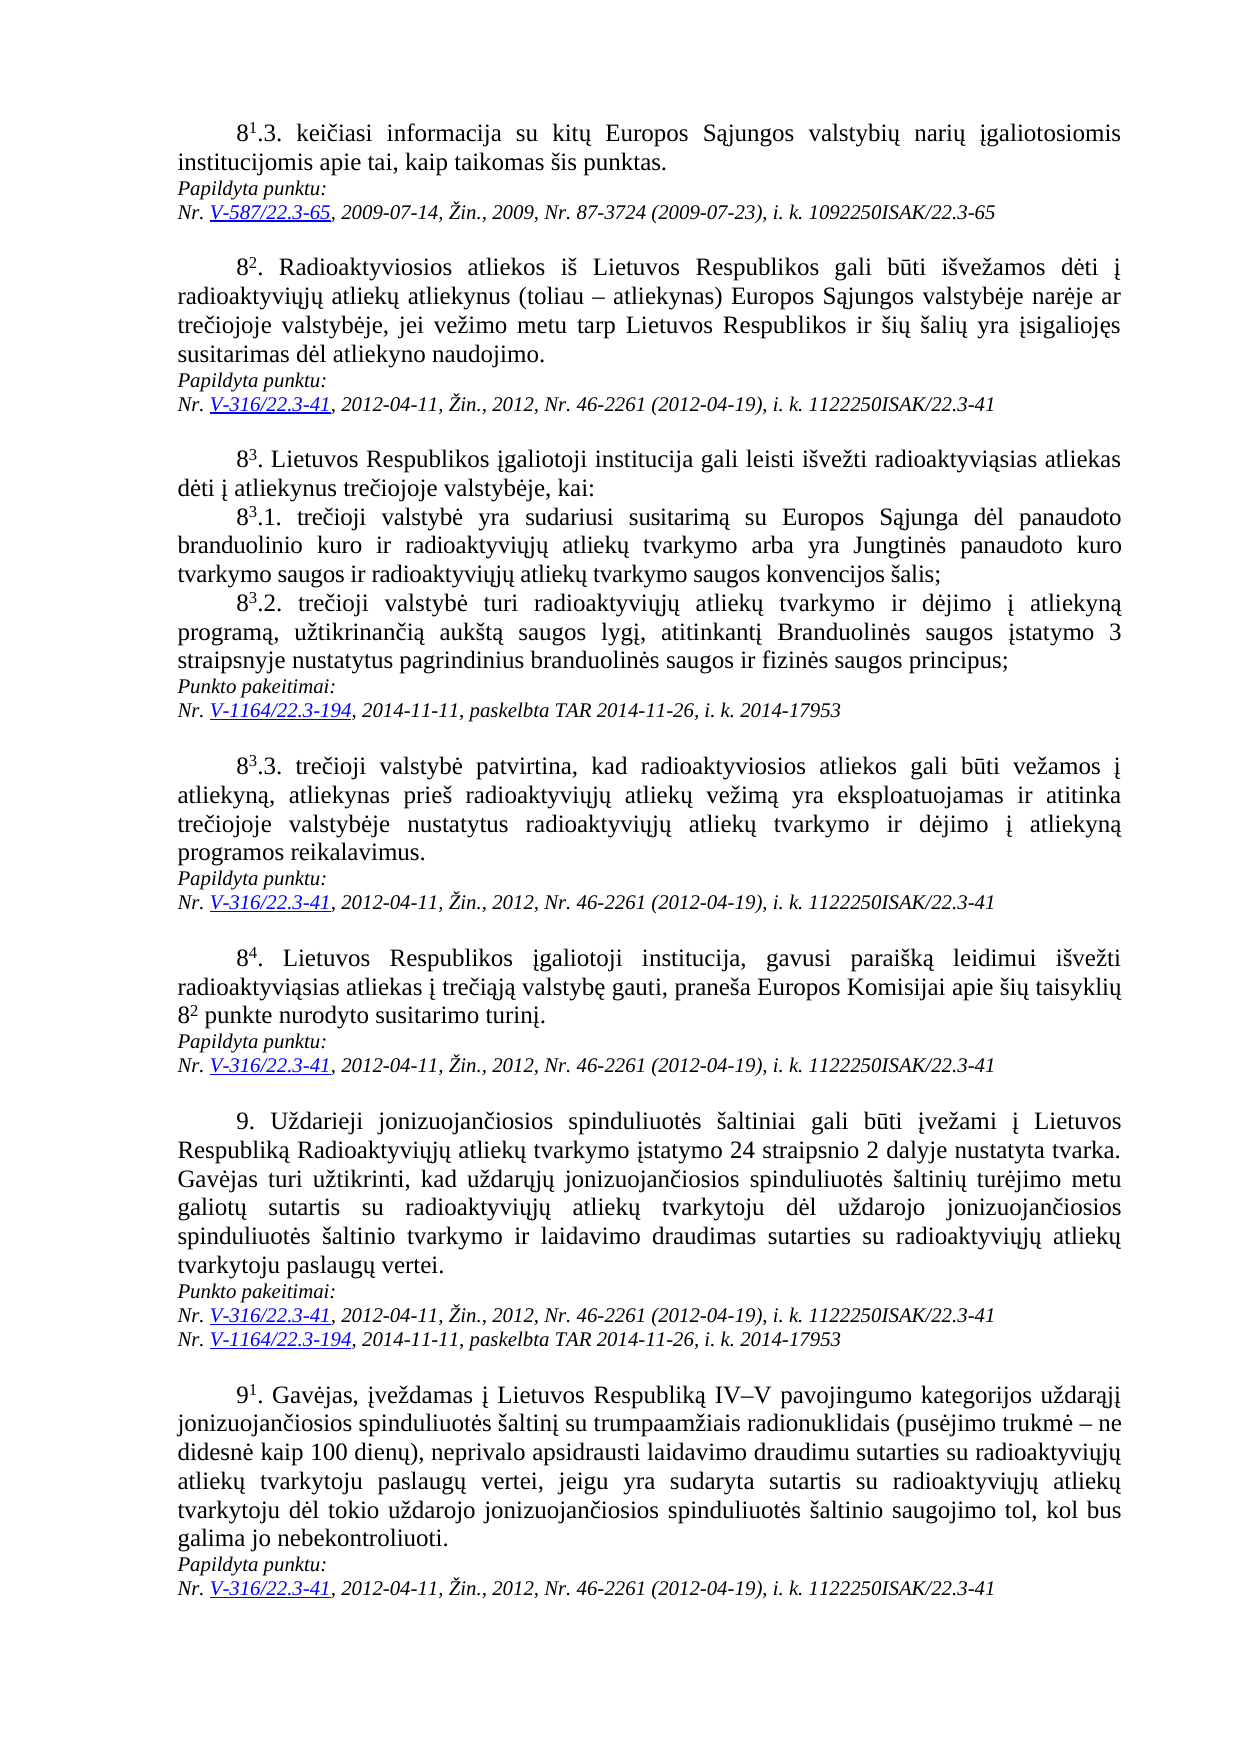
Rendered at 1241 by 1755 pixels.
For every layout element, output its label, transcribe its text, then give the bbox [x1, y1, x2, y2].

text Nr. V-316/22.3-41, 2012-04-11, Žin., 2012, Nr. 46-2261 (2012-04-19), i. k. 1122250ISAK/22.3-41 [177, 1576, 1122, 1600]
text Nr. V-316/22.3-41, 2012-04-11, Žin., 2012, Nr. 46-2261 (2012-04-19), i. k. 1122250ISAK/22.3-41 [177, 392, 1122, 416]
text Nr. V-316/22.3-41, 2012-04-11, Žin., 2012, Nr. 46-2261 (2012-04-19), i. k. 1122250ISAK/22.3-41 [177, 890, 1122, 914]
text 83. Lietuvos Respublikos įgaliotoji institucija gali leisti išvežti radioaktyviąsias atliekas dėti į atliekynus trečiojoje valstybėje, kai: [177, 444, 1122, 502]
text 84. Lietuvos Respublikos įgaliotoji institucija, gavusi paraišką leidimui išvežti radioaktyviąsias atliekas į trečiąją valstybę gauti, praneša Europos Komisijai apie šių taisyklių 82 punkte nurodyto susitarimo turinį. [177, 943, 1122, 1029]
text Nr. V-1164/22.3-194, 2014-11-11, paskelbta TAR 2014-11-26, i. k. 2014-17953 [177, 1327, 1122, 1351]
text Papildyta punktu: [177, 176, 1122, 200]
text Papildyta punktu: [177, 866, 1122, 890]
text 83.3. trečioji valstybė patvirtina, kad radioaktyviosios atliekos gali būti vežamos į atliekyną, atliekynas prieš radioaktyviųjų atliekų vežimą yra eksploatuojamas ir atitinka trečiojoje valstybėje nustatytus radioaktyviųjų atliekų tvarkymo ir dėjimo į atliekyną programos reikalavimus. [177, 751, 1122, 866]
text Punkto pakeitimai: [177, 674, 1122, 698]
text Nr. V-316/22.3-41, 2012-04-11, Žin., 2012, Nr. 46-2261 (2012-04-19), i. k. 1122250ISAK/22.3-41 [177, 1053, 1122, 1077]
text Nr. V-1164/22.3-194, 2014-11-11, paskelbta TAR 2014-11-26, i. k. 2014-17953 [177, 698, 1122, 722]
text 81.3. keičiasi informacija su kitų Europos Sąjungos valstybių narių įgaliotosiomis institucijomis apie tai, kaip taikomas šis punktas. [177, 118, 1122, 176]
text 82. Radioaktyviosios atliekos iš Lietuvos Respublikos gali būti išvežamos dėti į radioaktyviųjų atliekų atliekynus (toliau – atliekynas) Europos Sąjungos valstybėje narėje ar trečiojoje valstybėje, jei vežimo metu tarp Lietuvos Respublikos ir šių šalių yra įsigaliojęs susitarimas dėl atliekyno naudojimo. [177, 252, 1122, 367]
text 83.2. trečioji valstybė turi radioaktyviųjų atliekų tvarkymo ir dėjimo į atliekyną programą, užtikrinančią aukštą saugos lygį, atitinkantį Branduolinės saugos įstatymo 3 straipsnyje nustatytus pagrindinius branduolinės saugos ir fizinės saugos principus; [177, 588, 1122, 674]
text Papildyta punktu: [177, 367, 1122, 392]
text Nr. V-316/22.3-41, 2012-04-11, Žin., 2012, Nr. 46-2261 (2012-04-19), i. k. 1122250ISAK/22.3-41 [177, 1303, 1122, 1327]
text Papildyta punktu: [177, 1029, 1122, 1053]
text 83.1. trečioji valstybė yra sudariusi susitarimą su Europos Sąjunga dėl panaudoto branduolinio kuro ir radioaktyviųjų atliekų tvarkymo arba yra Jungtinės panaudoto kuro tvarkymo saugos ir radioaktyviųjų atliekų tvarkymo saugos konvencijos šalis; [177, 502, 1122, 588]
text 91. Gavėjas, įveždamas į Lietuvos Respubliką IV–V pavojingumo kategorijos uždarąjį jonizuojančiosios spinduliuotės šaltinį su trumpaamžiais radionuklidais (pusėjimo trukmė – ne didesnė kaip 100 dienų), neprivalo apsidrausti laidavimo draudimu sutarties su radioaktyviųjų atliekų tvarkytoju paslaugų vertei, jeigu yra sudaryta sutartis su radioaktyviųjų atliekų tvarkytoju dėl tokio uždarojo jonizuojančiosios spinduliuotės šaltinio saugojimo tol, kol bus galima jo nebekontroliuoti. [177, 1380, 1122, 1552]
text Punkto pakeitimai: [177, 1279, 1122, 1303]
text Papildyta punktu: [177, 1552, 1122, 1576]
text Nr. V-587/22.3-65, 2009-07-14, Žin., 2009, Nr. 87-3724 (2009-07-23), i. k. 1092250ISAK/22.3-65 [177, 200, 1122, 224]
text 9. Uždarieji jonizuojančiosios spinduliuotės šaltiniai gali būti įvežami į Lietuvos Respubliką Radioaktyviųjų atliekų tvarkymo įstatymo 24 straipsnio 2 dalyje nustatyta tvarka. Gavėjas turi užtikrinti, kad uždarųjų jonizuojančiosios spinduliuotės šaltinių turėjimo metu galiotų sutartis su radioaktyviųjų atliekų tvarkytoju dėl uždarojo jonizuojančiosios spinduliuotės šaltinio tvarkymo ir laidavimo draudimas sutarties su radioaktyviųjų atliekų tvarkytoju paslaugų vertei. [177, 1106, 1122, 1279]
